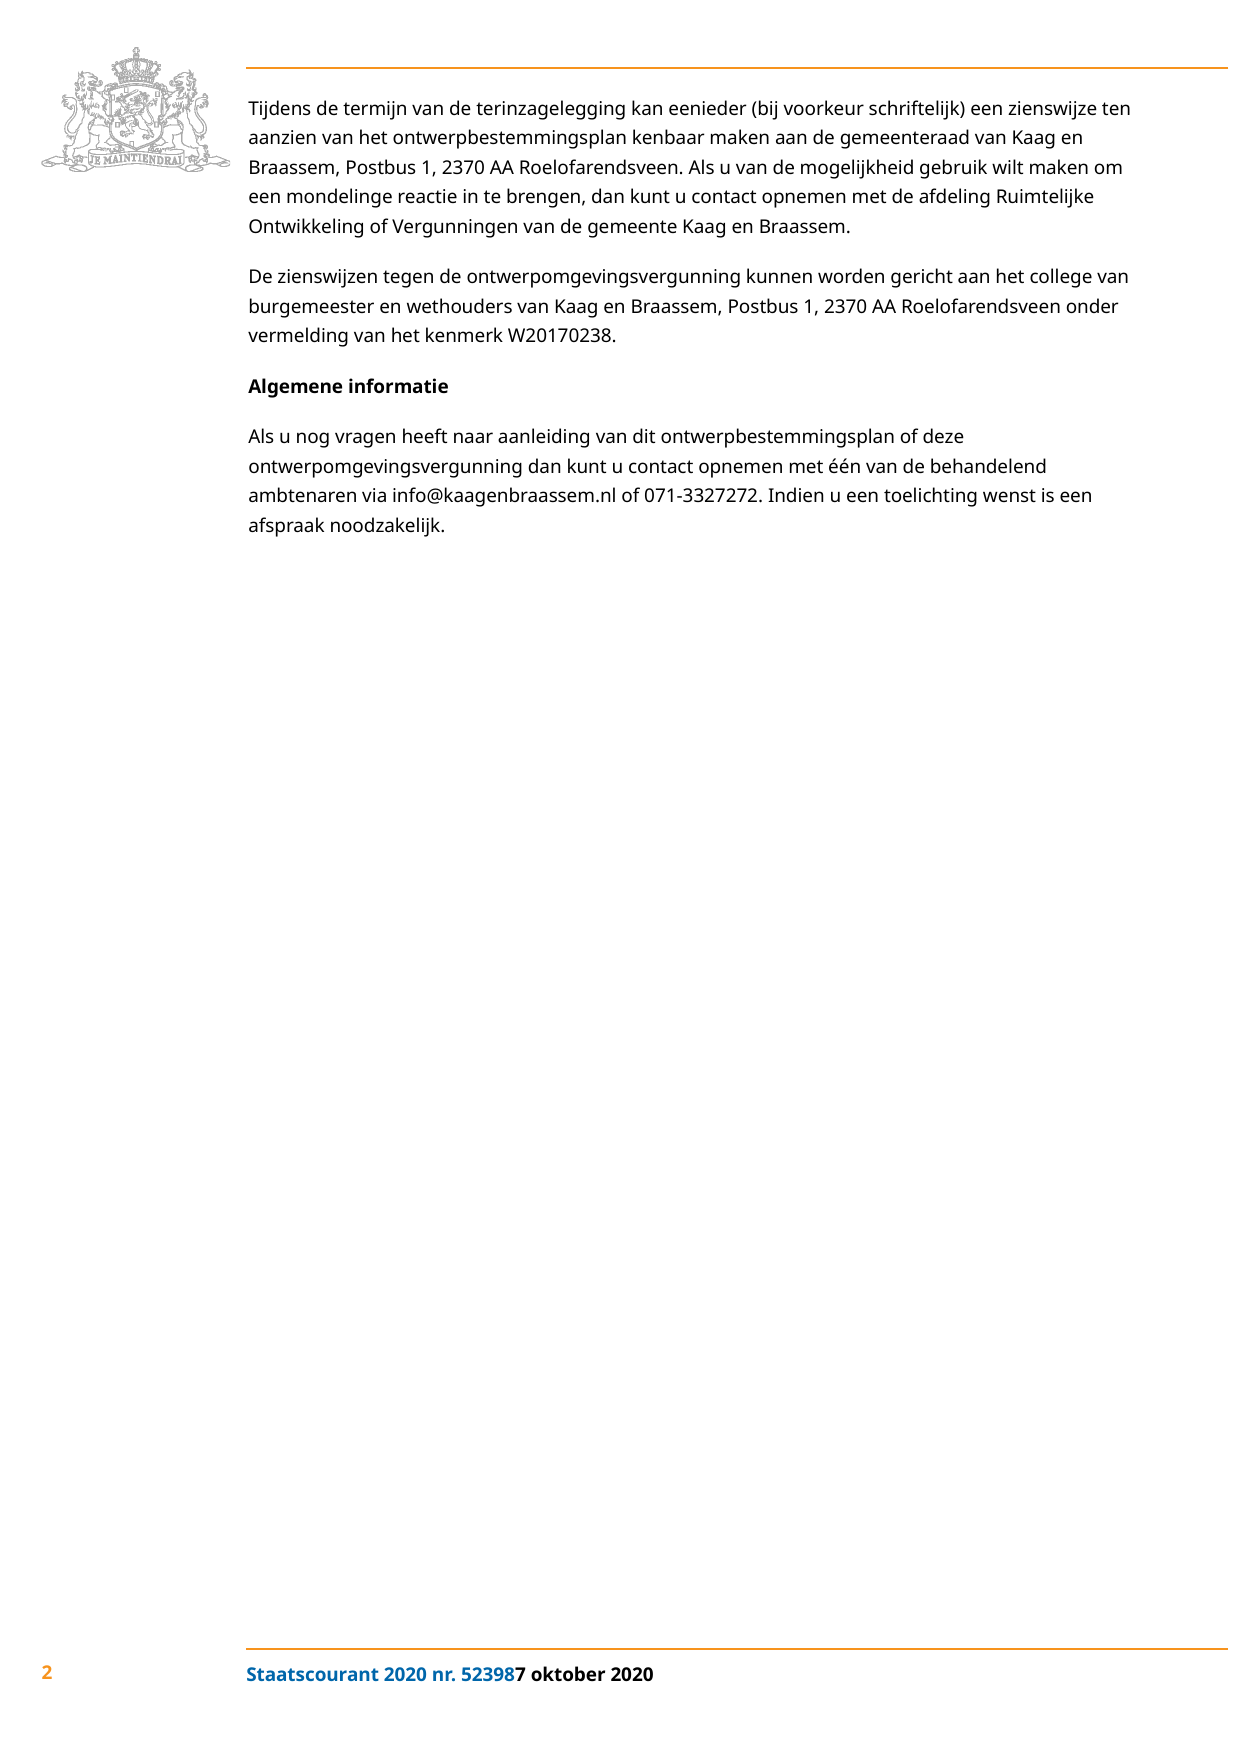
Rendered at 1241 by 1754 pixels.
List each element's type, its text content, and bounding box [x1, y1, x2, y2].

text Als u nog vragen heeft naar aanleiding van dit ontwerpbestemmingsplan of deze ontwerpomgevingsvergunning dan kunt u contact opnemen met één van de behandelend ambtenaren via info@kaagenbraassem.nl of 071-3327272. Indien u een toelichting wenst is een afspraak noodzakelijk. [248, 423, 1152, 538]
picture [41, 47, 231, 172]
text Tijdens de termijn van de terinzagelegging kan eenieder (bij voorkeur schriftelijk) een zienswijze ten aanzien van het ontwerpbestemmingsplan kenbaar maken aan de gemeenteraad van Kaag en Braassem, Postbus 1, 2370 AA Roelofarendsveen. Als u van de mogelijkheid gebruik wilt maken om een mondelinge reactie in te brengen, dan kunt u contact opnemen met de afdeling Ruimtelijke Ontwikkeling of Vergunningen van de gemeente Kaag en Braassem. [248, 95, 1152, 239]
text Algemene informatie [248, 373, 1152, 399]
text De zienswijzen tegen de ontwerpomgevingsvergunning kunnen worden gericht aan het college van burgemeester en wethouders van Kaag en Braassem, Postbus 1, 2370 AA Roelofarendsveen onder vermelding van het kenmerk W20170238. [248, 263, 1152, 348]
